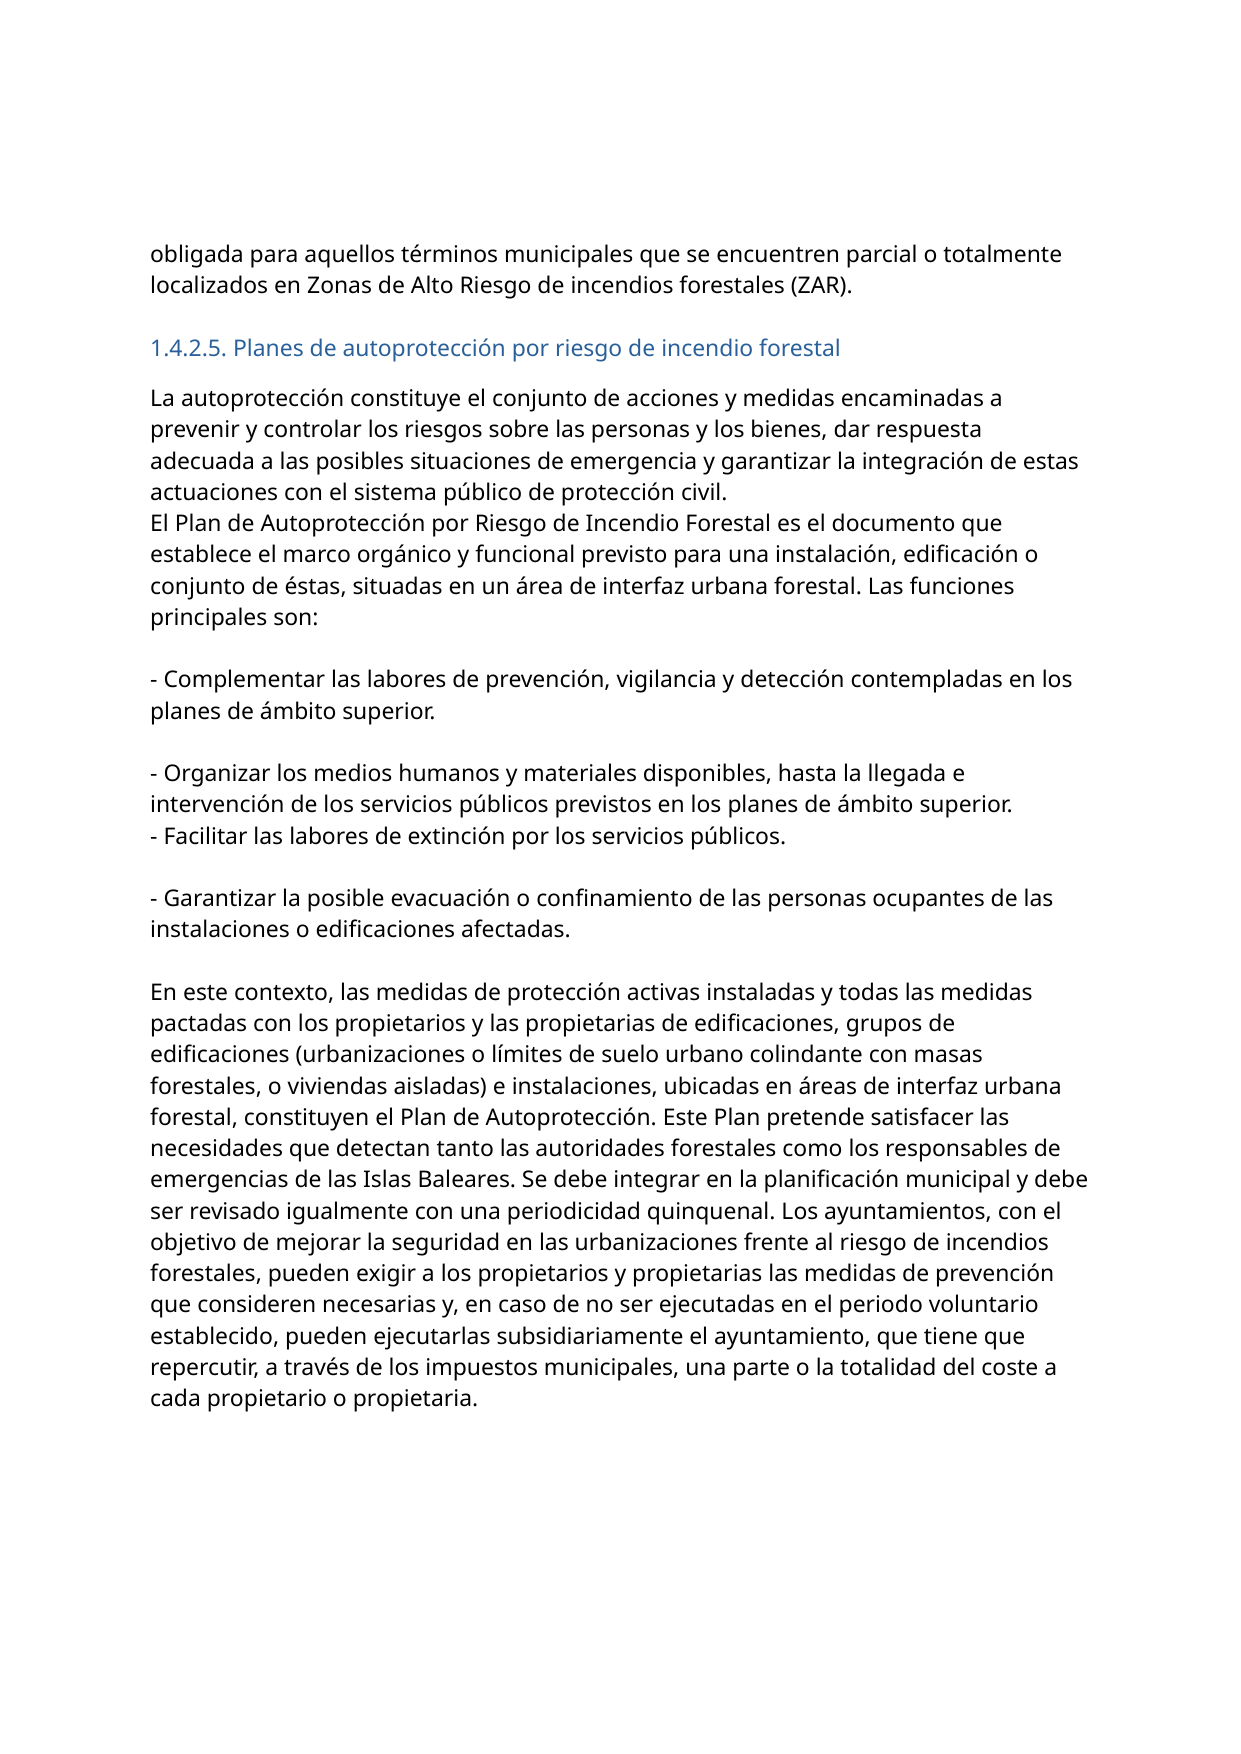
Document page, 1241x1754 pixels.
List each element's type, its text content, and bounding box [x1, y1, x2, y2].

text - Garantizar la posible evacuación o confinamiento de las personas ocupantes de las instalaciones o edificaciones afectadas. [150, 882, 1090, 945]
text - Complementar las labores de prevención, vigilancia y detección contempladas en los planes de ámbito superior. [150, 663, 1090, 726]
text 1.4.2.5. Planes de autoprotección por riesgo de incendio forestal [150, 332, 1090, 363]
text - Facilitar las labores de extinción por los servicios públicos. [150, 820, 1090, 851]
text En este contexto, las medidas de protección activas instaladas y todas las medidas pactadas con los propietarios y las propietarias de edificaciones, grupos de edificaciones (urbanizaciones o límites de suelo urbano colindante con masas forestales, o viviendas aisladas) e instalaciones, ubicadas en áreas de interfaz urbana forestal, constituyen el Plan de Autoprotección. Este Plan pretende satisfacer las necesidades que detectan tanto las autoridades forestales como los responsables de emergencias de las Islas Baleares. Se debe integrar en la planificación municipal y debe ser revisado igualmente con una periodicidad quinquenal. Los ayuntamientos, con el objetivo de mejorar la seguridad en las urbanizaciones frente al riesgo de incendios forestales, pueden exigir a los propietarios y propietarias las medidas de prevención que consideren necesarias y, en caso de no ser ejecutadas en el periodo voluntario establecido, pueden ejecutarlas subsidiariamente el ayuntamiento, que tiene que repercutir, a través de los impuestos municipales, una parte o la totalidad del coste a cada propietario o propietaria. [150, 976, 1090, 1413]
text El Plan de Autoprotección por Riesgo de Incendio Forestal es el documento que establece el marco orgánico y funcional previsto para una instalación, edificación o conjunto de éstas, situadas en un área de interfaz urbana forestal. Las funciones principales son: [150, 507, 1090, 632]
text obligada para aquellos términos municipales que se encuentren parcial o totalmente localizados en Zonas de Alto Riesgo de incendios forestales (ZAR). [150, 238, 1090, 300]
text La autoprotección constituye el conjunto de acciones y medidas encaminadas a prevenir y controlar los riesgos sobre las personas y los bienes, dar respuesta adecuada a las posibles situaciones de emergencia y garantizar la integración de estas actuaciones con el sistema público de protección civil. [150, 382, 1090, 507]
text - Organizar los medios humanos y materiales disponibles, hasta la llegada e intervención de los servicios públicos previstos en los planes de ámbito superior. [150, 757, 1090, 820]
